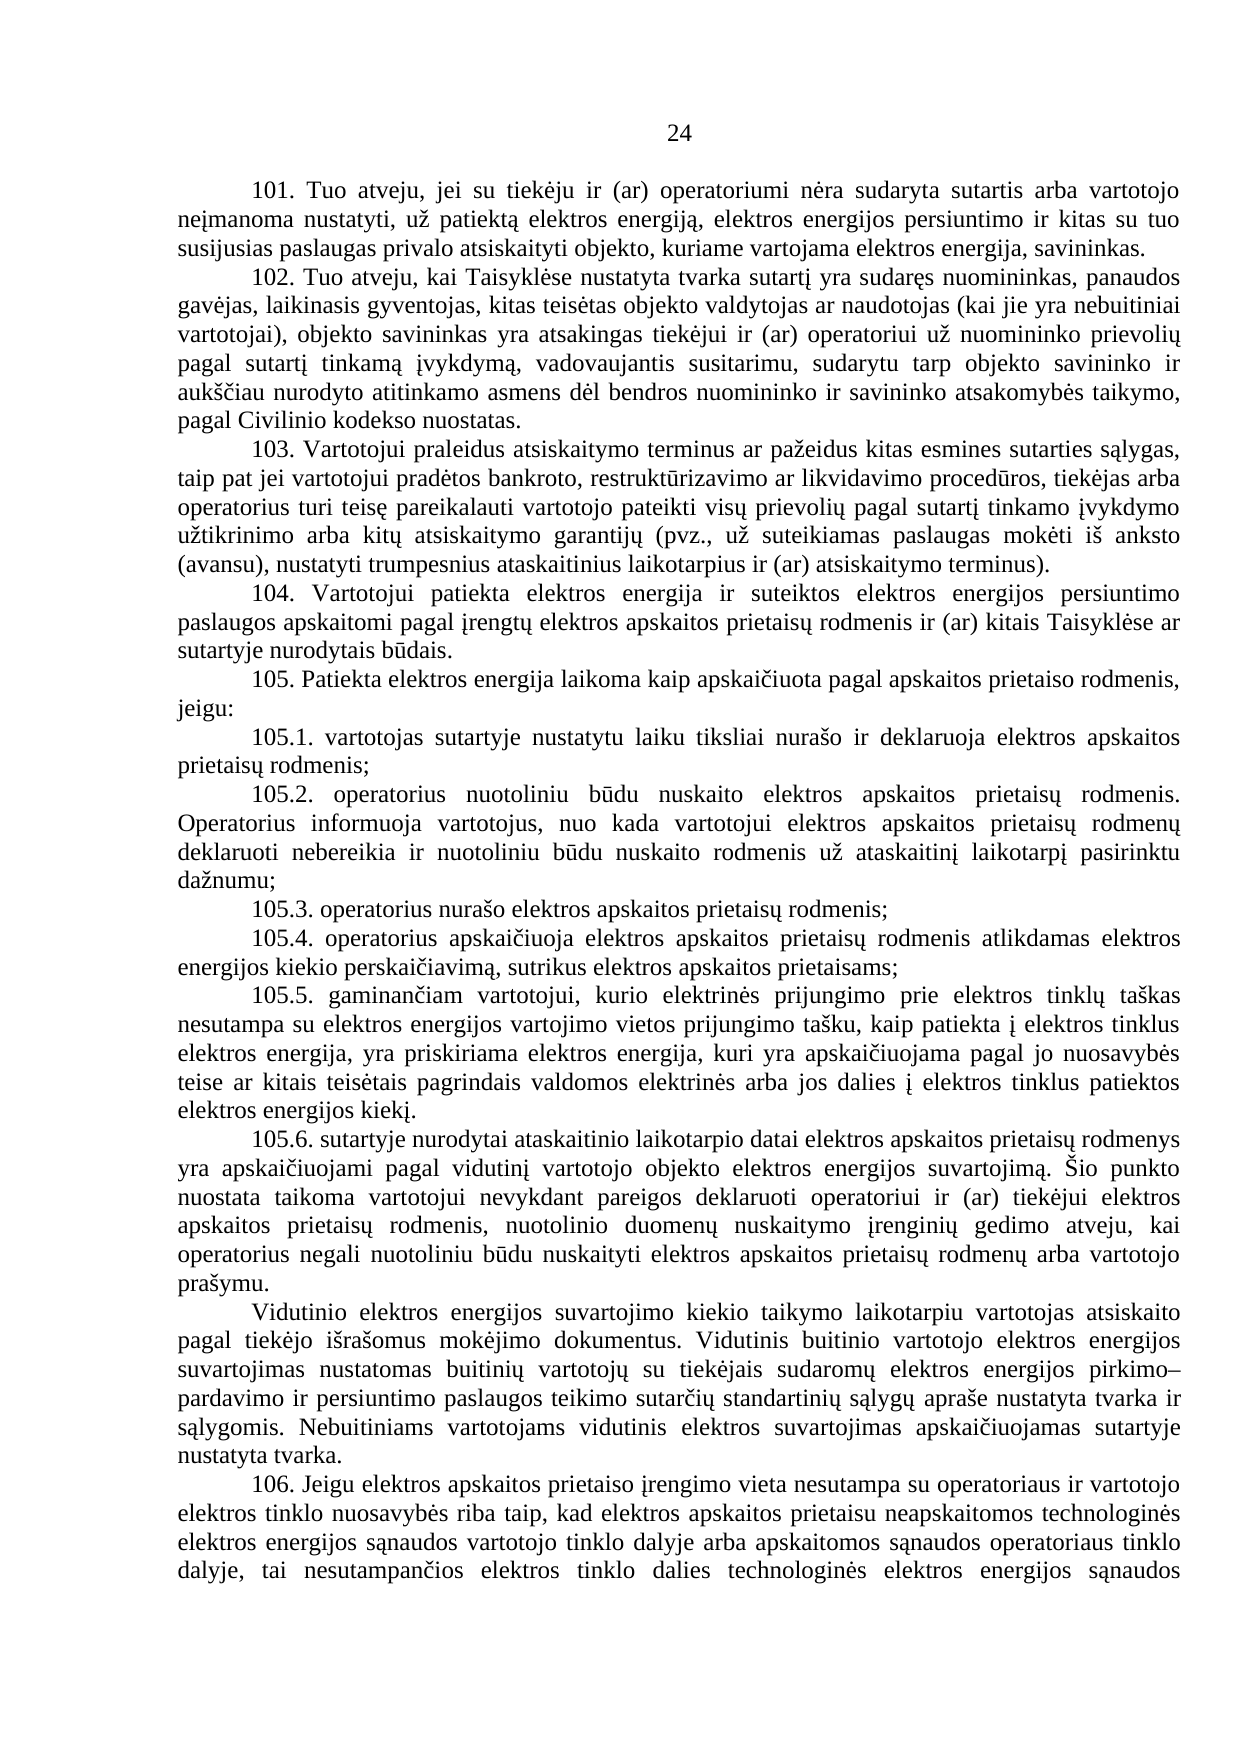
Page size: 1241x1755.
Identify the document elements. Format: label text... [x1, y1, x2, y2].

text Vidutinio elektros energijos suvartojimo kiekio taikymo laikotarpiu vartotojas atsiskaito pagal tiekėjo išrašomus mokėjimo dokumentus. Vidutinis buitinio vartotojo elektros energijos suvartojimas nustatomas buitinių vartotojų su tiekėjais sudaromų elektros energijos pirkimo–pardavimo ir persiuntimo paslaugos teikimo sutarčių standartinių sąlygų apraše nustatyta tvarka ir sąlygomis. Nebuitiniams vartotojams vidutinis elektros suvartojimas apskaičiuojamas sutartyje nustatyta tvarka. [177, 1297, 1181, 1469]
text 105.5. gaminančiam vartotojui, kurio elektrinės prijungimo prie elektros tinklų taškas nesutampa su elektros energijos vartojimo vietos prijungimo tašku, kaip patiekta į elektros tinklus elektros energija, yra priskiriama elektros energija, kuri yra apskaičiuojama pagal jo nuosavybės teise ar kitais teisėtais pagrindais valdomos elektrinės arba jos dalies į elektros tinklus patiektos elektros energijos kiekį. [177, 981, 1181, 1124]
text 105.2. operatorius nuotoliniu būdu nuskaito elektros apskaitos prietaisų rodmenis. Operatorius informuoja vartotojus, nuo kada vartotojui elektros apskaitos prietaisų rodmenų deklaruoti nebereikia ir nuotoliniu būdu nuskaito rodmenis už ataskaitinį laikotarpį pasirinktu dažnumu; [177, 779, 1181, 894]
text 102. Tuo atveju, kai Taisyklėse nustatyta tvarka sutartį yra sudaręs nuomininkas, panaudos gavėjas, laikinasis gyventojas, kitas teisėtas objekto valdytojas ar naudotojas (kai jie yra nebuitiniai vartotojai), objekto savininkas yra atsakingas tiekėjui ir (ar) operatoriui už nuomininko prievolių pagal sutartį tinkamą įvykdymą, vadovaujantis susitarimu, sudarytu tarp objekto savininko ir aukščiau nurodyto atitinkamo asmens dėl bendros nuomininko ir savininko atsakomybės taikymo, pagal Civilinio kodekso nuostatas. [177, 262, 1181, 434]
text 105.1. vartotojas sutartyje nustatytu laiku tiksliai nurašo ir deklaruoja elektros apskaitos prietaisų rodmenis; [177, 722, 1181, 779]
text 105.4. operatorius apskaičiuoja elektros apskaitos prietaisų rodmenis atlikdamas elektros energijos kiekio perskaičiavimą, sutrikus elektros apskaitos prietaisams; [177, 923, 1181, 981]
text 106. Jeigu elektros apskaitos prietaiso įrengimo vieta nesutampa su operatoriaus ir vartotojo elektros tinklo nuosavybės riba taip, kad elektros apskaitos prietaisu neapskaitomos technologinės elektros energijos sąnaudos vartotojo tinklo dalyje arba apskaitomos sąnaudos operatoriaus tinklo dalyje, tai nesutampančios elektros tinklo dalies technologinės elektros energijos sąnaudos [177, 1469, 1181, 1584]
text 105.3. operatorius nurašo elektros apskaitos prietaisų rodmenis; [177, 894, 1181, 923]
text 104. Vartotojui patiekta elektros energija ir suteiktos elektros energijos persiuntimo paslaugos apskaitomi pagal įrengtų elektros apskaitos prietaisų rodmenis ir (ar) kitais Taisyklėse ar sutartyje nurodytais būdais. [177, 578, 1181, 664]
text 105. Patiekta elektros energija laikoma kaip apskaičiuota pagal apskaitos prietaiso rodmenis, jeigu: [177, 664, 1181, 722]
text 105.6. sutartyje nurodytai ataskaitinio laikotarpio datai elektros apskaitos prietaisų rodmenys yra apskaičiuojami pagal vidutinį vartotojo objekto elektros energijos suvartojimą. Šio punkto nuostata taikoma vartotojui nevykdant pareigos deklaruoti operatoriui ir (ar) tiekėjui elektros apskaitos prietaisų rodmenis, nuotolinio duomenų nuskaitymo įrenginių gedimo atveju, kai operatorius negali nuotoliniu būdu nuskaityti elektros apskaitos prietaisų rodmenų arba vartotojo prašymu. [177, 1124, 1181, 1297]
text 101. Tuo atveju, jei su tiekėju ir (ar) operatoriumi nėra sudaryta sutartis arba vartotojo neįmanoma nustatyti, už patiektą elektros energiją, elektros energijos persiuntimo ir kitas su tuo susijusias paslaugas privalo atsiskaityti objekto, kuriame vartojama elektros energija, savininkas. [177, 176, 1181, 262]
text 103. Vartotojui praleidus atsiskaitymo terminus ar pažeidus kitas esmines sutarties sąlygas, taip pat jei vartotojui pradėtos bankroto, restruktūrizavimo ar likvidavimo procedūros, tiekėjas arba operatorius turi teisę pareikalauti vartotojo pateikti visų prievolių pagal sutartį tinkamo įvykdymo užtikrinimo arba kitų atsiskaitymo garantijų (pvz., už suteikiamas paslaugas mokėti iš anksto (avansu), nustatyti trumpesnius ataskaitinius laikotarpius ir (ar) atsiskaitymo terminus). [177, 434, 1181, 578]
